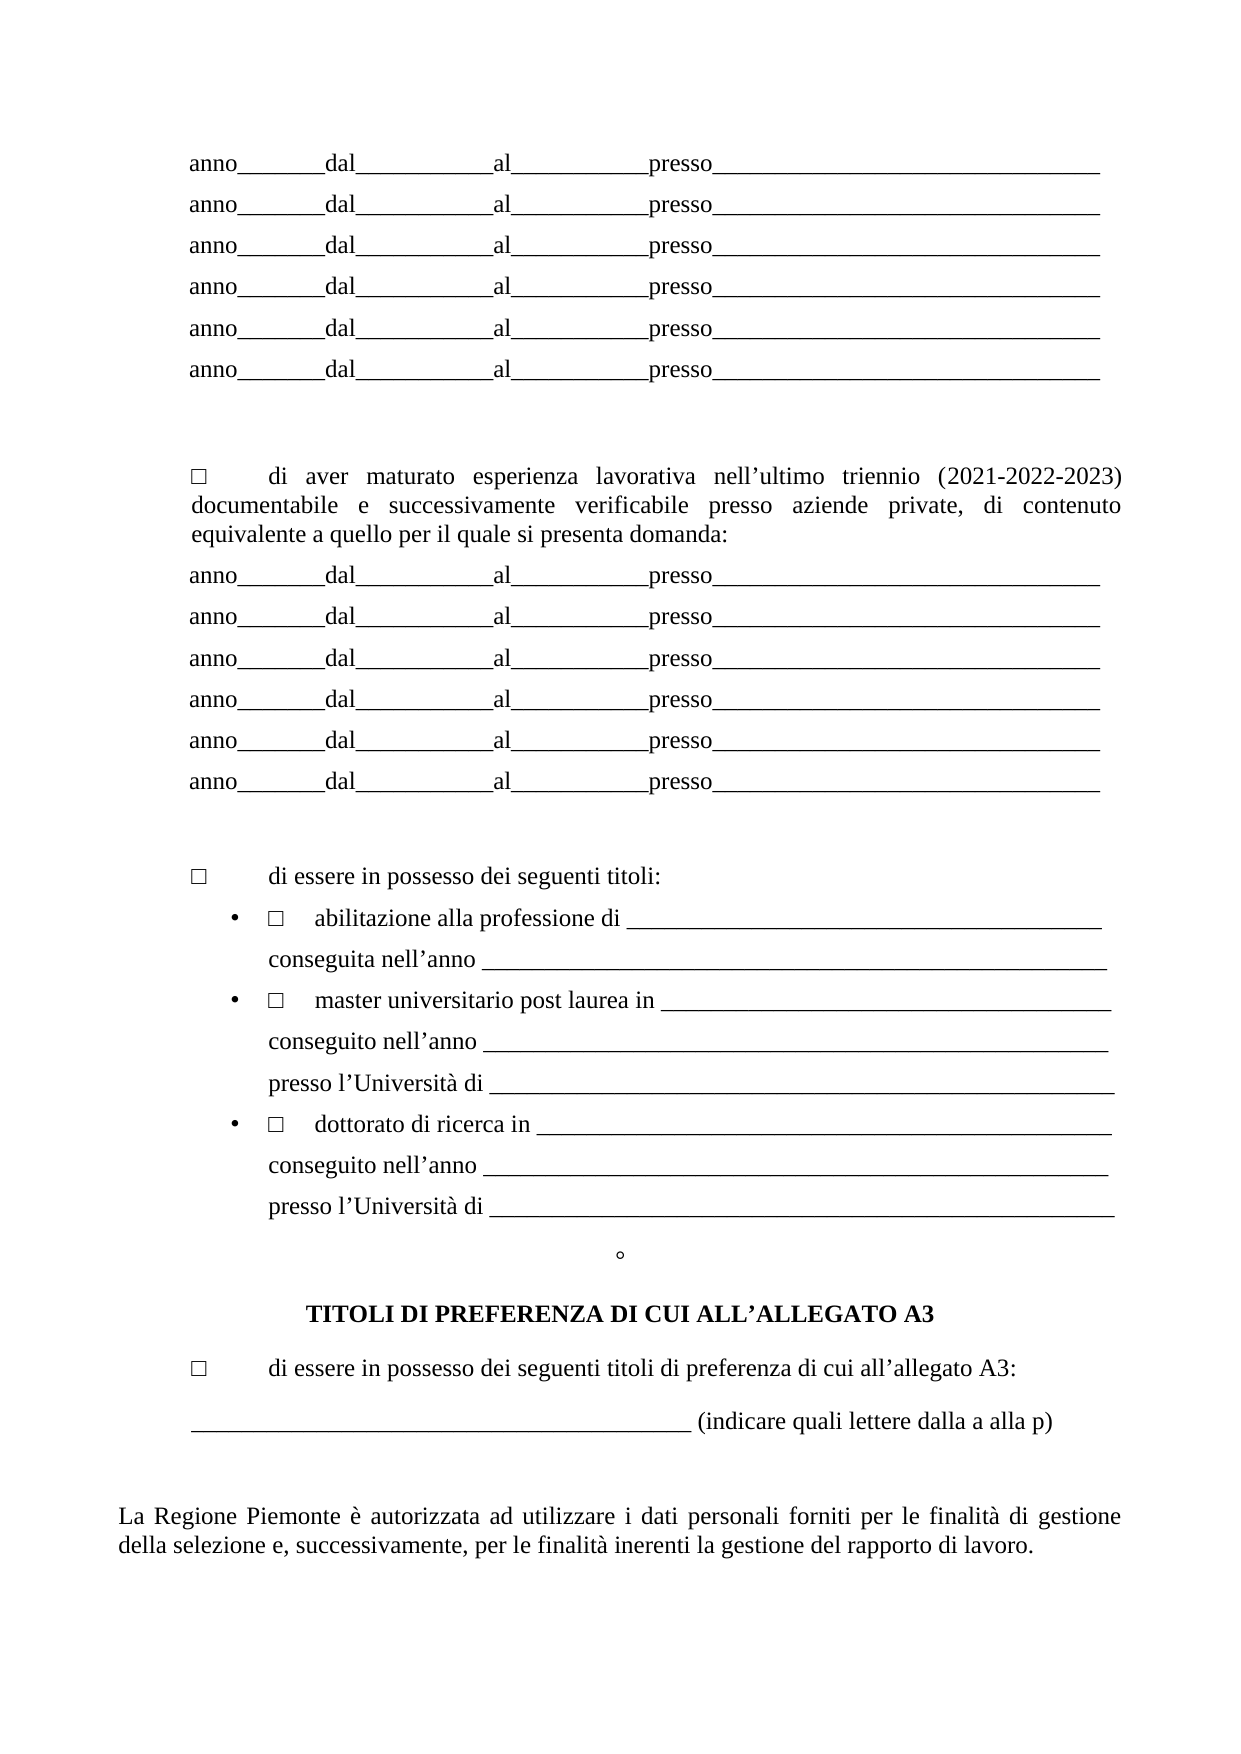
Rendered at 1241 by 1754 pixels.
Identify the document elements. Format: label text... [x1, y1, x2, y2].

text anno_______dal___________al___________presso_______________________________ [189, 313, 1122, 341]
text □ di essere in possesso dei seguenti titoli: [191, 861, 1122, 890]
text ° [118, 1245, 1122, 1274]
list □ dottorato di ricerca in ______________________________________________ [231, 1109, 1122, 1138]
text anno_______dal___________al___________presso_______________________________ [189, 189, 1122, 218]
text ________________________________________ (indicare quali lettere dalla a alla p) [191, 1406, 1122, 1435]
text anno_______dal___________al___________presso_______________________________ [189, 148, 1122, 176]
text anno_______dal___________al___________presso_______________________________ [189, 601, 1122, 630]
text anno_______dal___________al___________presso_______________________________ [189, 643, 1122, 671]
text anno_______dal___________al___________presso_______________________________ [189, 766, 1122, 795]
text □ di aver maturato esperienza lavorativa nell’ultimo triennio (2021-2022-2023) documentabile e successivamente verificabile presso aziende private, di contenuto equivalente a quello per il quale si presenta domanda: [191, 461, 1122, 548]
text anno_______dal___________al___________presso_______________________________ [189, 725, 1122, 754]
text La Regione Piemonte è autorizzata ad utilizzare i dati personali forniti per le finalità di gestione della selezione e, successivamente, per le finalità inerenti la gestione del rapporto di lavoro. [118, 1501, 1122, 1559]
list conseguita nell’anno __________________________________________________ [231, 944, 1122, 973]
text anno_______dal___________al___________presso_______________________________ [189, 230, 1122, 259]
list presso l’Università di __________________________________________________ [231, 1191, 1122, 1220]
list conseguito nell’anno __________________________________________________ [231, 1026, 1122, 1055]
text TITOLI DI PREFERENZA DI CUI ALL’ALLEGATO A3 [118, 1299, 1122, 1328]
list conseguito nell’anno __________________________________________________ [231, 1150, 1122, 1179]
text □ di essere in possesso dei seguenti titoli di preferenza di cui all’allegato A3: [191, 1353, 1122, 1381]
text anno_______dal___________al___________presso_______________________________ [189, 560, 1122, 589]
text anno_______dal___________al___________presso_______________________________ [189, 354, 1122, 383]
list presso l’Università di __________________________________________________ [231, 1068, 1122, 1096]
list □ master universitario post laurea in ____________________________________ [231, 985, 1122, 1014]
list □ abilitazione alla professione di ______________________________________ [231, 903, 1122, 931]
text anno_______dal___________al___________presso_______________________________ [189, 271, 1122, 300]
text anno_______dal___________al___________presso_______________________________ [189, 684, 1122, 713]
